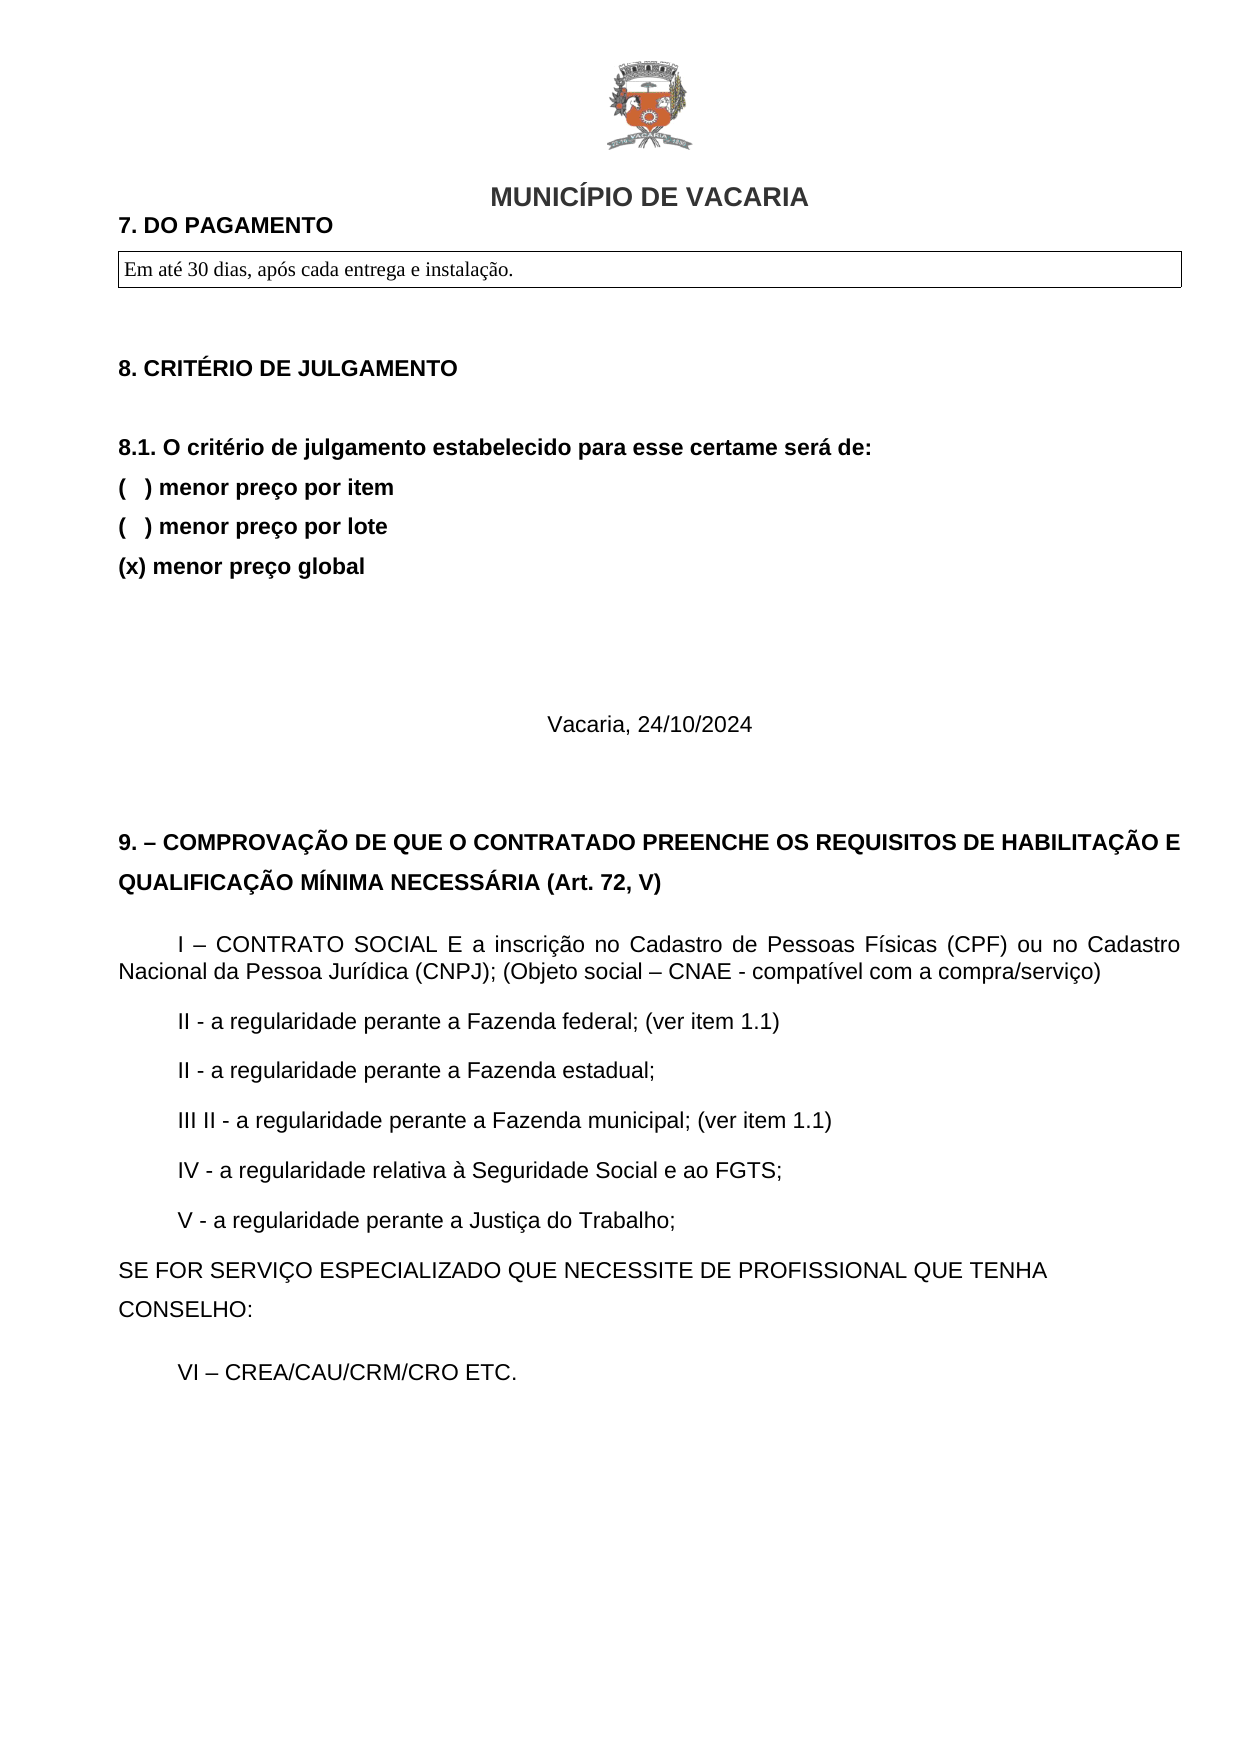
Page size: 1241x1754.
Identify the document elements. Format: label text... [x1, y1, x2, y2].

list (x) menor preço global [118, 553, 1181, 579]
text IV - a regularidade relativa à Seguridade Social e ao FGTS; [118, 1157, 1181, 1183]
list ( ) menor preço por item [118, 474, 1181, 500]
text VI – CREA/CAU/CRM/CRO ETC. [118, 1359, 1181, 1385]
table_header Em até 30 dias, após cada entrega e instalação. [119, 252, 1181, 287]
list 8. CRITÉRIO DE JULGAMENTO [118, 355, 1181, 382]
text II - a regularidade perante a Fazenda estadual; [118, 1057, 1181, 1084]
picture [606, 60, 693, 150]
list 7. DO PAGAMENTO [118, 212, 1181, 238]
text SE FOR SERVIÇO ESPECIALIZADO QUE NECESSITE DE PROFISSIONAL QUE TENHA CONSELHO: [118, 1257, 1181, 1322]
text III II - a regularidade perante a Fazenda municipal; (ver item 1.1) [118, 1107, 1181, 1133]
text V - a regularidade perante a Justiça do Trabalho; [118, 1207, 1181, 1233]
text II - a regularidade perante a Fazenda federal; (ver item 1.1) [118, 1008, 1181, 1034]
list 8.1. O critério de julgamento estabelecido para esse certame será de: [118, 395, 1181, 461]
text Vacaria, 24/10/2024 [118, 711, 1181, 737]
list ( ) menor preço por lote [118, 513, 1181, 539]
list 9. – COMPROVAÇÃO DE QUE O CONTRATADO PREENCHE OS REQUISITOS DE HABILITAÇÃO E QUALIFICAÇÃO MÍNIMA NECESSÁRIA (Art. 72, V) [118, 829, 1181, 895]
text I – CONTRATO SOCIAL E a inscrição no Cadastro de Pessoas Físicas (CPF) ou no Cadastro Nacional da Pessoa Jurídica (CNPJ); (Objeto social – CNAE - compatível com a compra/serviço) [118, 931, 1181, 984]
